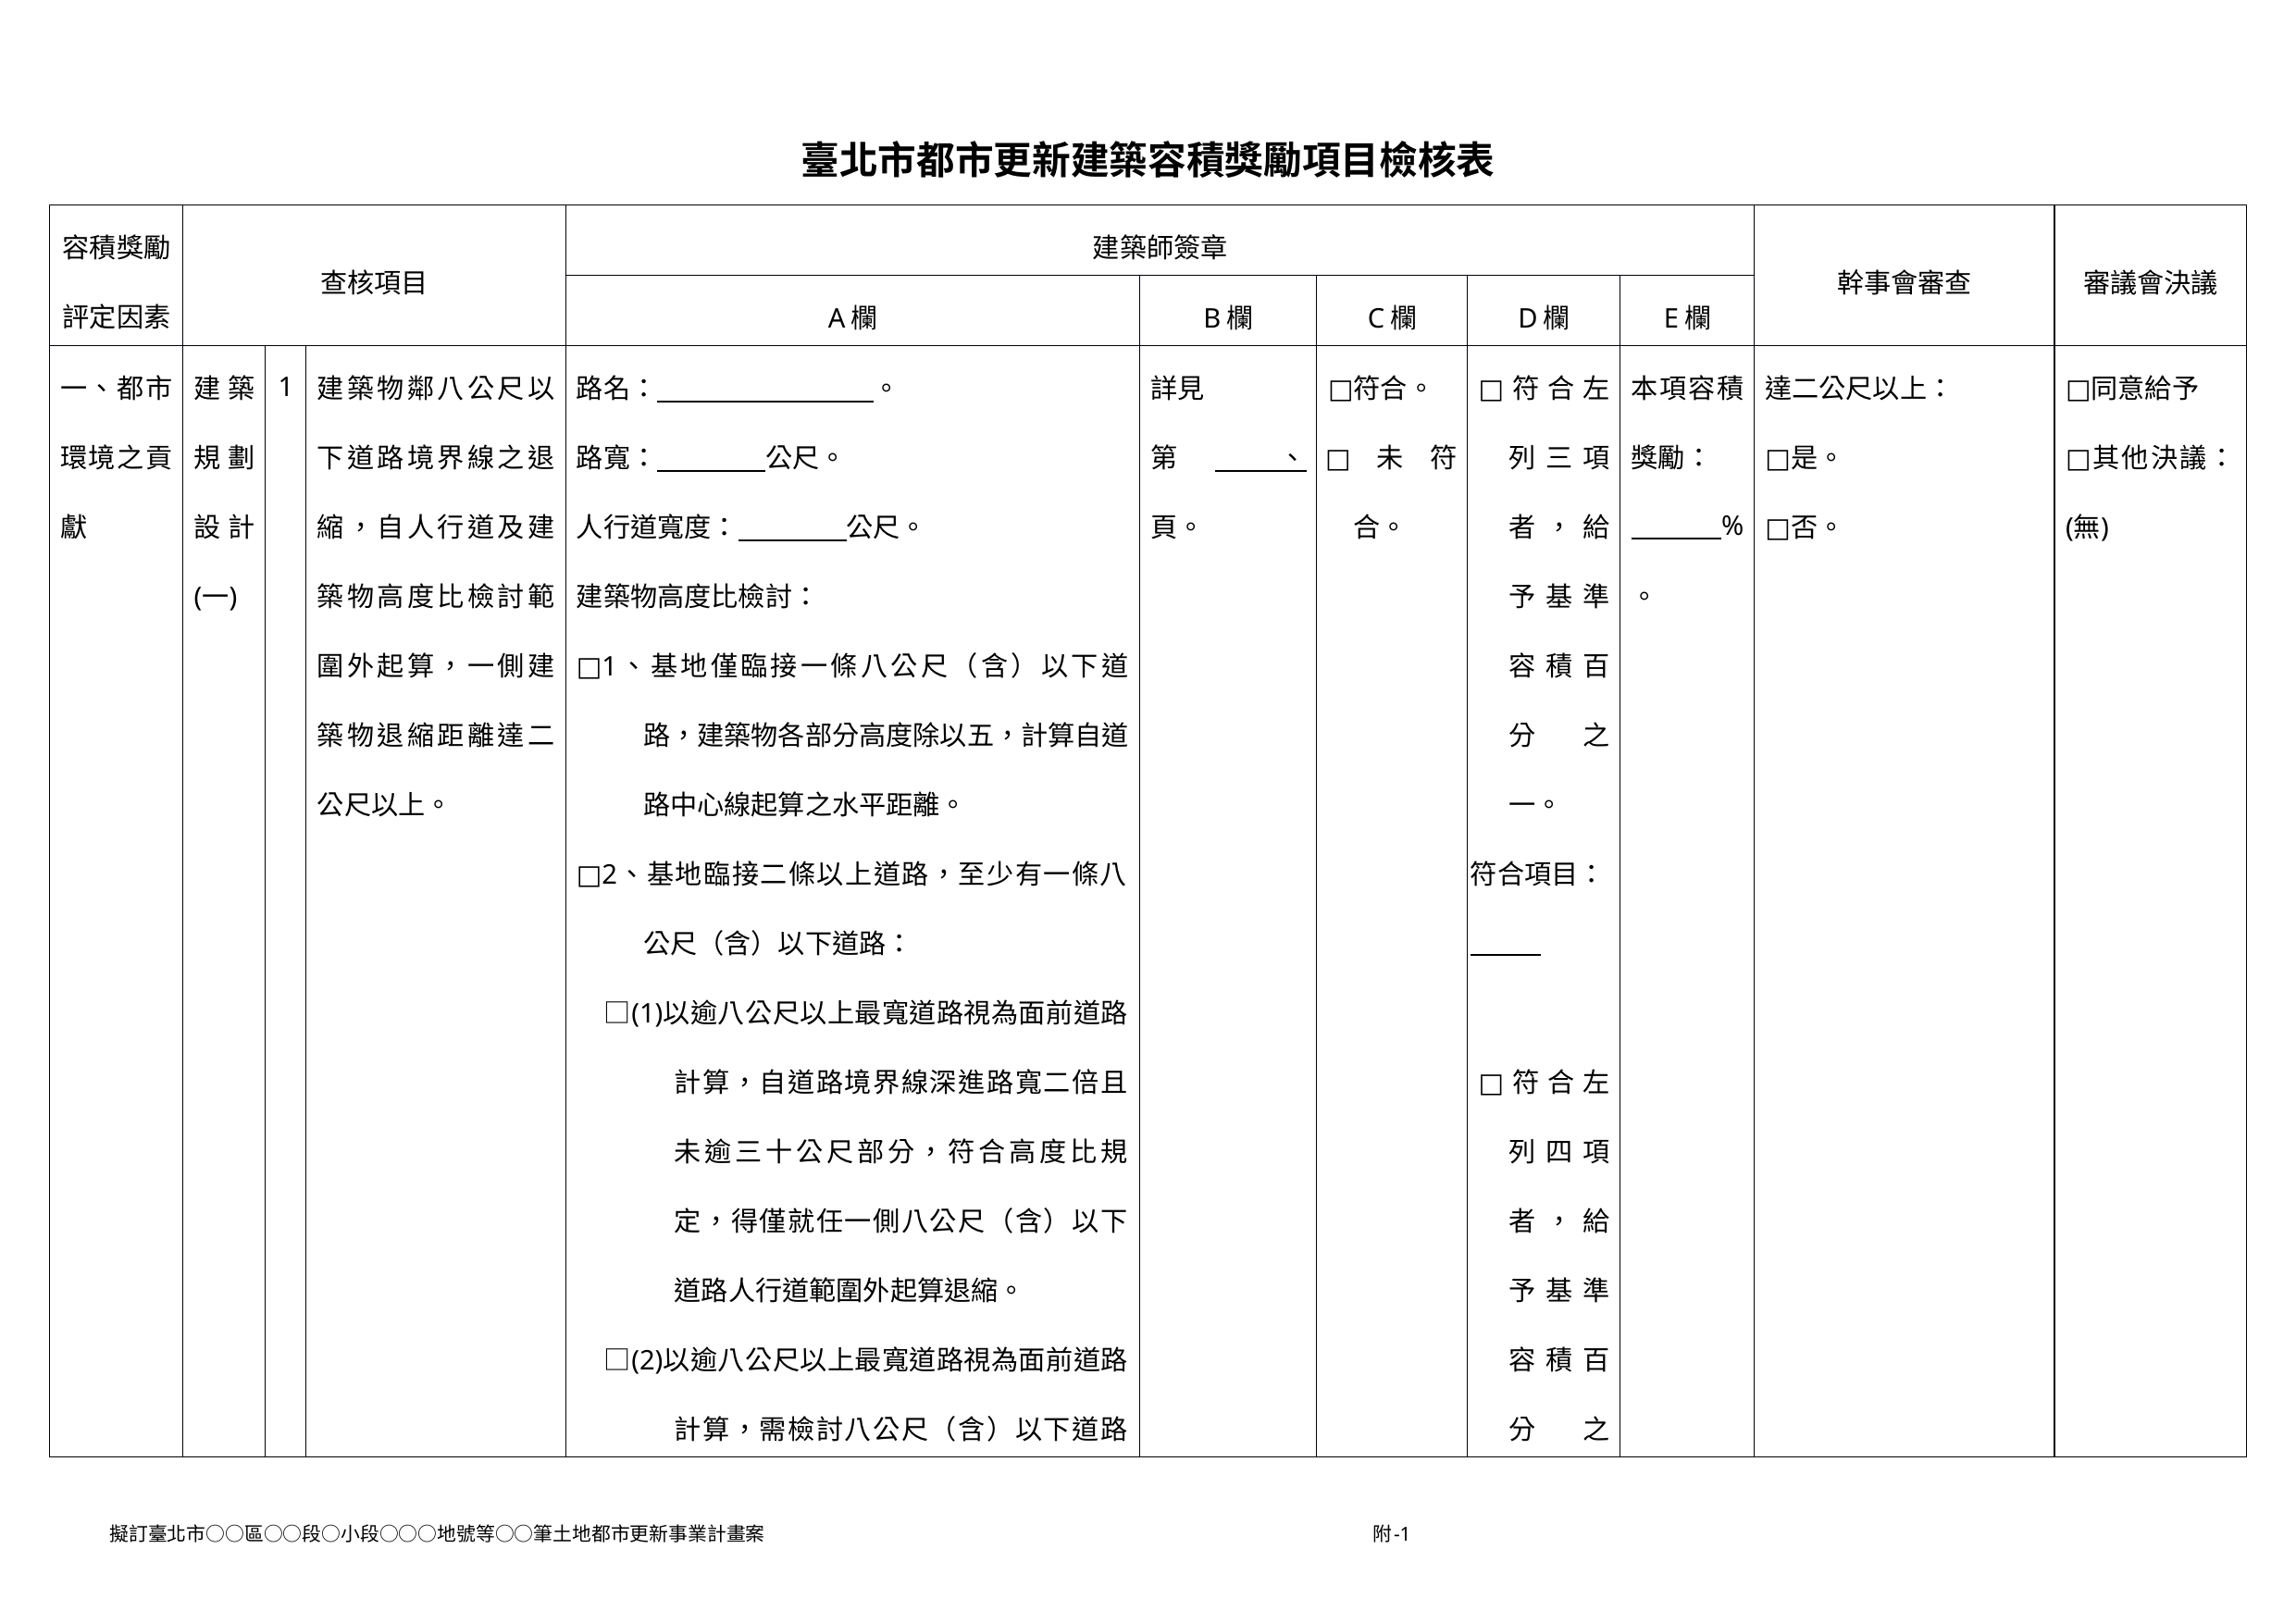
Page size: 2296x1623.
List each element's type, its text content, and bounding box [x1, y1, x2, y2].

table_cell B欄 [1140, 276, 1316, 345]
table_cell 詳見 第 、 頁。 [1140, 346, 1316, 1456]
table_cell 達二公尺以上： □是。 □否。 [1755, 346, 2054, 1456]
table_cell 本項容積獎勵： %。 [1620, 346, 1754, 1456]
table_cell C欄 [1317, 276, 1467, 345]
table_cell □同意給予 □其他決議：(無) [2055, 346, 2246, 1456]
table_header 審議會決議 [2055, 205, 2246, 345]
table_header 查核項目 [183, 205, 565, 345]
table_cell 建築物鄰八公尺以下道路境界線之退縮，自人行道及建築物高度比檢討範圍外起算，一側建築物退縮距離達二公尺以上。 [306, 346, 565, 1456]
text 臺北市都市更新建築容積獎勵項目檢核表 [109, 118, 2186, 187]
table_cell E欄 [1620, 276, 1754, 345]
table_header 建築師簽章 [566, 205, 1754, 275]
table_cell □符合。 □未符合。 [1317, 346, 1467, 1456]
table_header 幹事會審查 [1755, 205, 2054, 345]
table_cell 建築規劃設計(一) [183, 346, 265, 1456]
table_header 容積獎勵評定因素 [50, 205, 182, 345]
table_cell □符合左列三項者，給予基準容積百分之一。 符合項目： □符合左列四項者，給予基準容積百分之 [1468, 346, 1620, 1456]
table_cell D欄 [1468, 276, 1620, 345]
table_cell 1 [266, 346, 305, 1456]
table_cell 一、都市環境之貢獻 [50, 346, 182, 1456]
table_cell A欄 [566, 276, 1139, 345]
table_cell 路名： 。 路寬： 公尺。 人行道寬度： 公尺。 建築物高度比檢討： □1、基地僅臨接一條八公尺（含）以下道路，建築物各部分高度除以五，計算自道路中心線起算之水平距離。 □2、基地臨接二條以上道路，至少有一條八公尺（含）以下道路： □(1)以逾八公尺以上最寬道路視為面前道路計算，自道路境界線深進路寬二倍且未逾三十公尺部分，符合高度比規定，得僅就任一側八公尺（含）以下道路人行道範圍外起算退縮。 □(2)以逾八公尺以上最寬道路視為面前道路計算，需檢討八公尺（含）以下道路 [566, 346, 1139, 1456]
